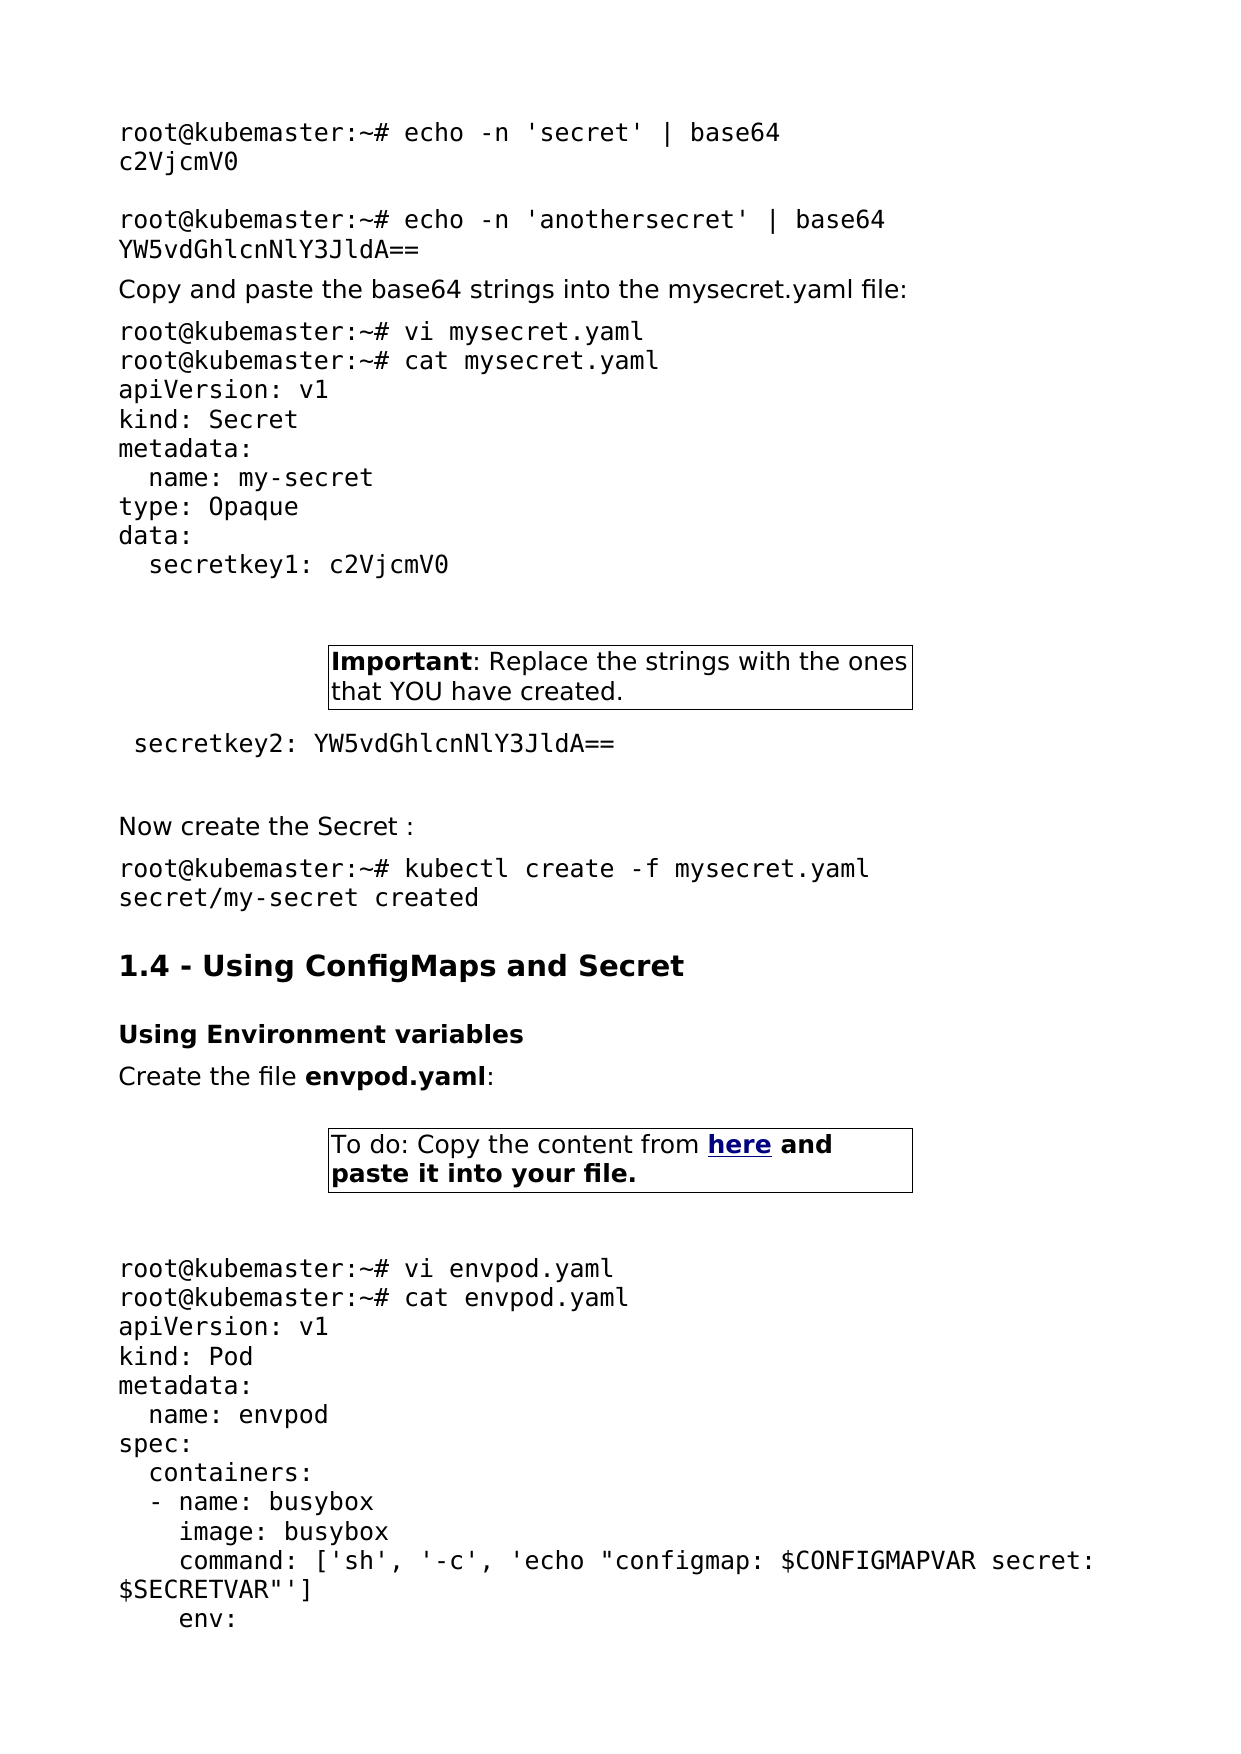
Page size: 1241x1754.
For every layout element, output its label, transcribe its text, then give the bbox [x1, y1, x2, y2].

table_header To do: Copy the content from here and paste it into your file. [329, 1129, 912, 1192]
text root@kubemaster:~# vi envpod.yaml root@kubemaster:~# cat envpod.yaml apiVersion: v1 kind: Pod metadata: name: envpod spec: containers: - name: busybox image: busybox command: ['sh', '-c', 'echo "configmap: $CONFIGMAPVAR secret: $SECRETVAR"'] env: [118, 1254, 1122, 1633]
text Copy and paste the base64 strings into the mysecret.yaml file: [118, 276, 1122, 305]
subtitle Using Environment variables [118, 1020, 1122, 1049]
text root@kubemaster:~# echo -n 'secret' | base64 c2VjcmV0 root@kubemaster:~# echo -n 'anothersecret' | base64 YW5vdGhlcnNlY3JldA== [118, 118, 1122, 264]
table_header Important: Replace the strings with the ones that YOU have created. [329, 646, 912, 709]
text Now create the Secret : [118, 812, 1122, 841]
subtitle 1.4 - Using ConfigMaps and Secret [118, 949, 1122, 983]
text root@kubemaster:~# vi mysecret.yaml root@kubemaster:~# cat mysecret.yaml apiVersion: v1 kind: Secret metadata: name: my-secret type: Opaque data: secretkey1: c2VjcmV0 secretkey2: YW5vdGhlcnNlY3JldA== [118, 317, 1122, 759]
text Create the file envpod.yaml: [118, 1062, 1122, 1091]
text root@kubemaster:~# kubectl create -f mysecret.yaml secret/my-secret created [118, 854, 1122, 912]
